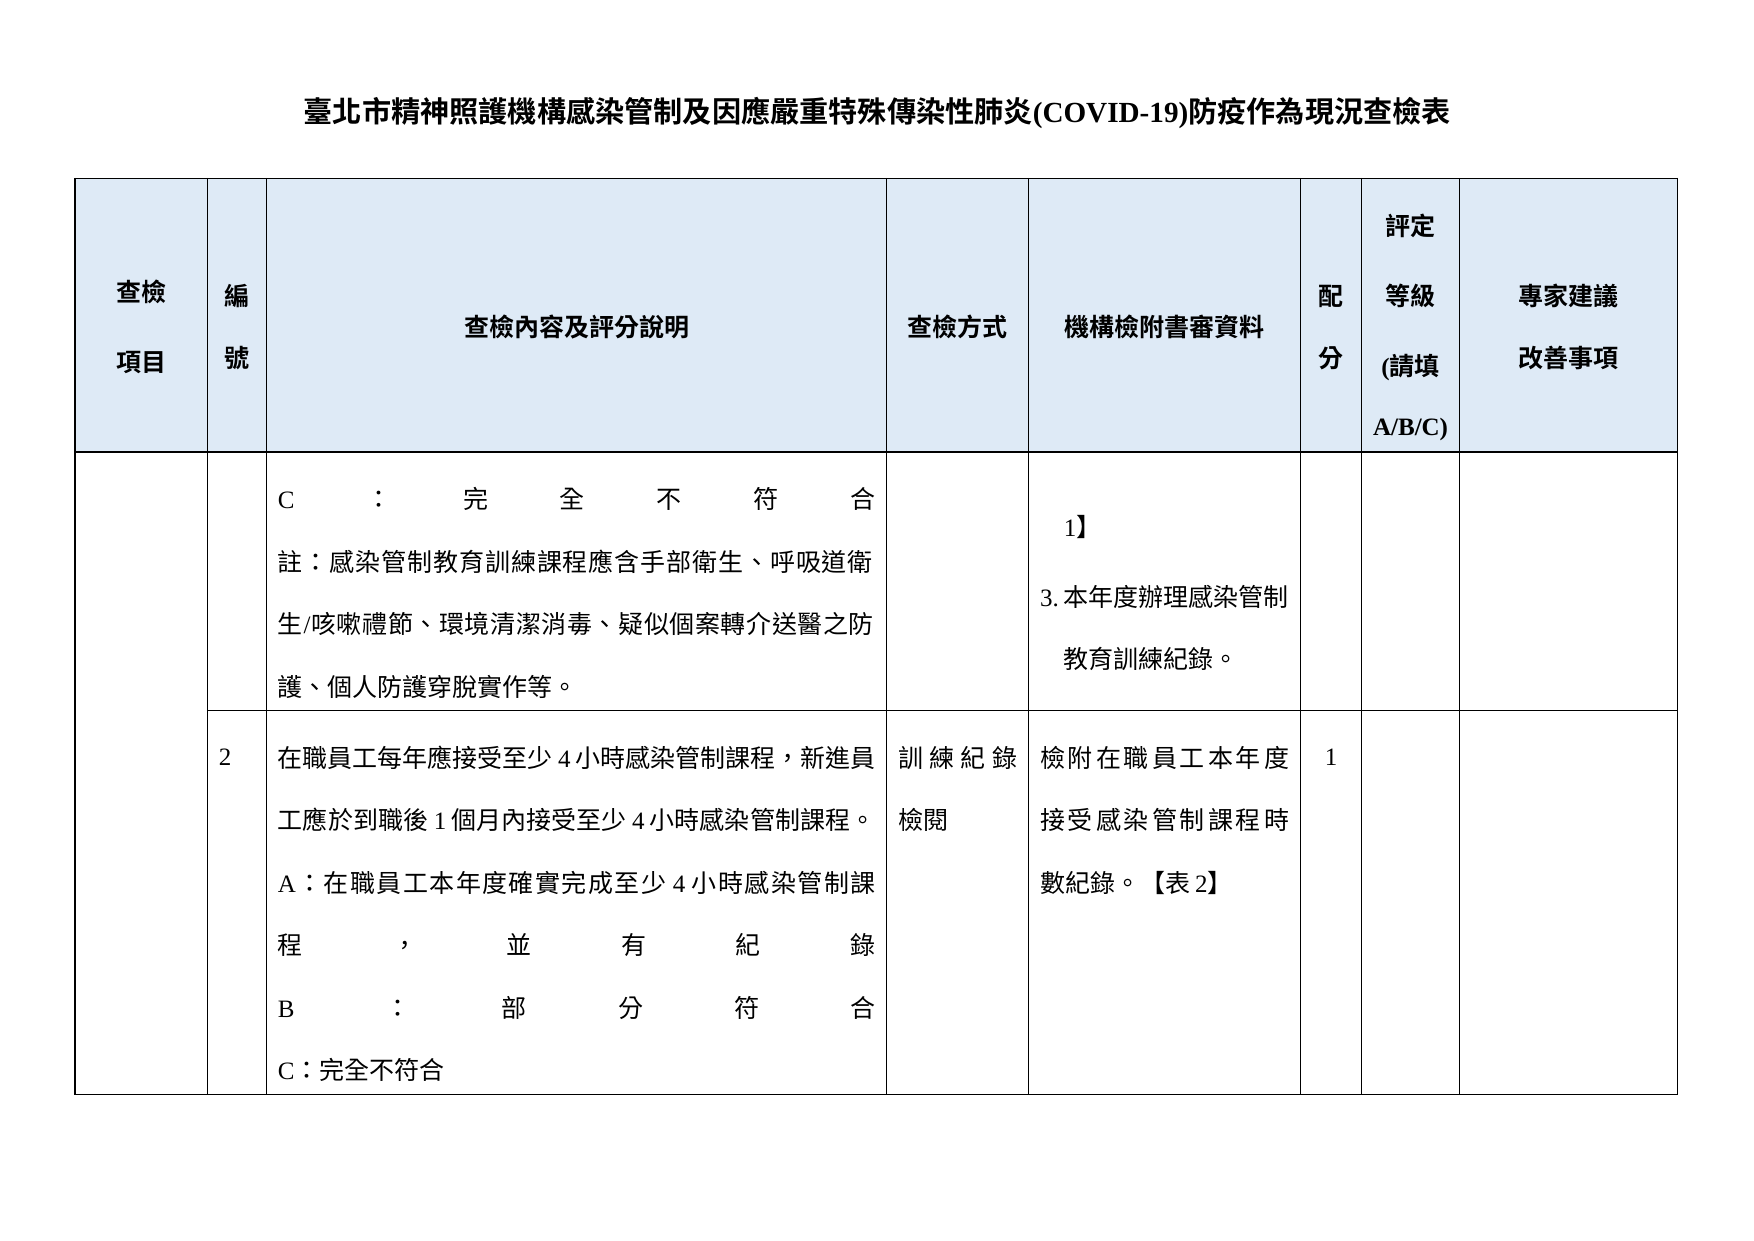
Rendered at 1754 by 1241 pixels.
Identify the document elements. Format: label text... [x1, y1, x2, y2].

table_cell 1 [1301, 711, 1361, 1093]
table_cell 檢附： 工作人員名冊 本年度員工感染管制教育訓練計畫【表1】 本年度辦理感染管制教育訓練紀錄。 [1029, 453, 1300, 710]
table_cell [1301, 453, 1361, 710]
table_cell 訓練紀錄檢閱 [887, 711, 1028, 1093]
table_cell [76, 453, 207, 1093]
table_header 編號 [208, 179, 266, 451]
table_cell [887, 453, 1028, 710]
table_header 查檢方式 [887, 179, 1028, 451]
table_cell [1460, 453, 1677, 710]
table_header 專家建議 改善事項 [1460, 179, 1677, 451]
table_cell [1362, 711, 1459, 1093]
table_cell 2 [208, 711, 266, 1093]
table_header 評定 等級 (請填A/B/C) [1362, 179, 1459, 451]
table_header 查檢 項目 [76, 179, 207, 451]
table_cell [208, 453, 266, 710]
table_cell [1362, 453, 1459, 710]
table_cell 在職員工每年應接受至少4小時感染管制課程，新進員工應於到職後1個月內接受至少4小時感染管制課程。 A：在職員工本年度確實完成至少4小時感染管制課程，並有紀錄 B：部分符合 C：完全不符合 [267, 711, 886, 1093]
table_cell 檢附在職員工本年度接受感染管制課程時數紀錄。【表2】 [1029, 711, 1300, 1093]
table_header 查檢內容及評分說明 [267, 179, 886, 451]
table_cell [1460, 711, 1677, 1093]
table_header 配分 [1301, 179, 1361, 451]
table_header 機構檢附書審資料 [1029, 179, 1300, 451]
table_cell C：完全不符合 註：感染管制教育訓練課程應含手部衛生、呼吸道衛生/咳嗽禮節、環境清潔消毒、疑似個案轉介送醫之防護、個人防護穿脫實作等。 [267, 453, 886, 710]
